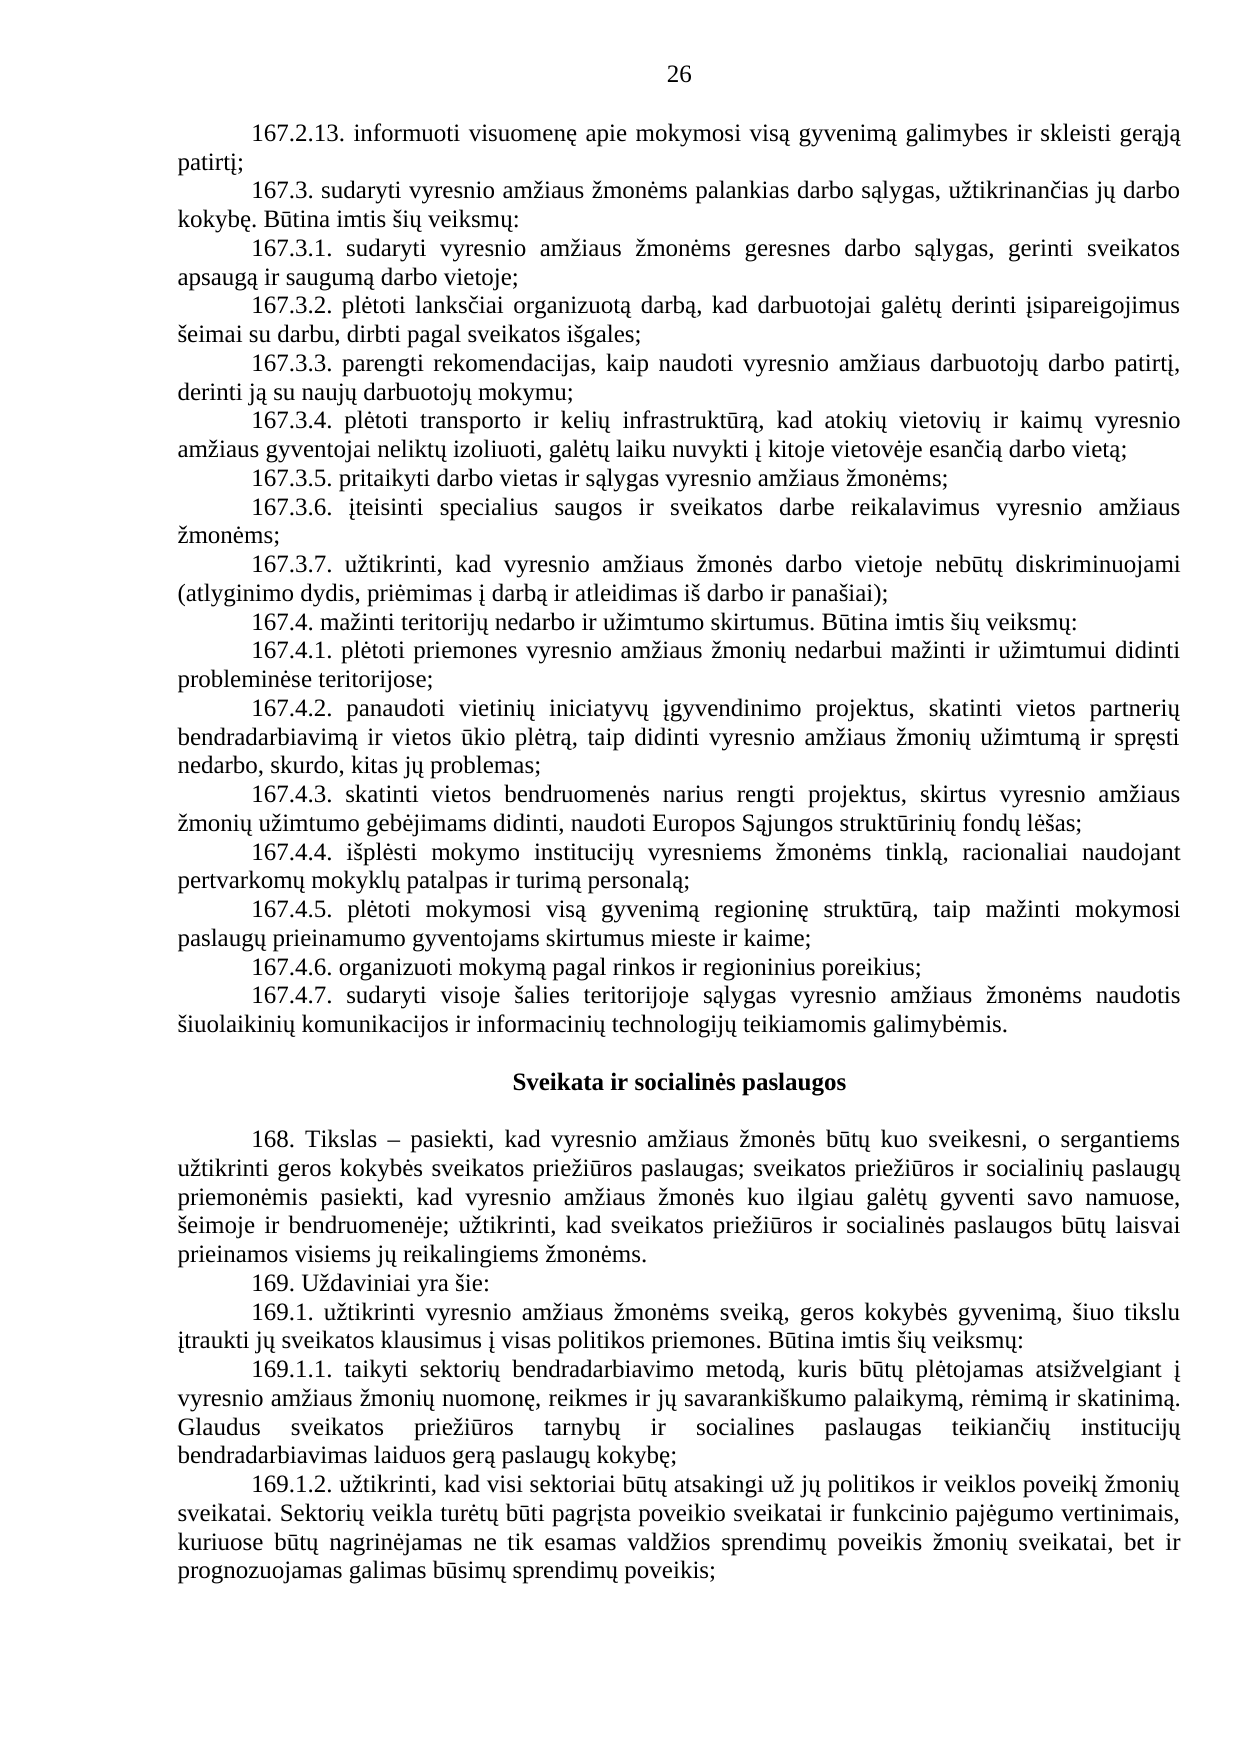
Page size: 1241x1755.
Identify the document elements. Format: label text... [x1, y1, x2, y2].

text 167.3. sudaryti vyresnio amžiaus žmonėms palankias darbo sąlygas, užtikrinančias jų darbo kokybę. Būtina imtis šių veiksmų: [177, 176, 1181, 233]
text 167.3.2. plėtoti lanksčiai organizuotą darbą, kad darbuotojai galėtų derinti įsipareigojimus šeimai su darbu, dirbti pagal sveikatos išgales; [177, 291, 1181, 348]
text 167.4.2. panaudoti vietinių iniciatyvų įgyvendinimo projektus, skatinti vietos partnerių bendradarbiavimą ir vietos ūkio plėtrą, taip didinti vyresnio amžiaus žmonių užimtumą ir spręsti nedarbo, skurdo, kitas jų problemas; [177, 693, 1181, 779]
text 167.4.1. plėtoti priemones vyresnio amžiaus žmonių nedarbui mažinti ir užimtumui didinti probleminėse teritorijose; [177, 636, 1181, 693]
text 167.3.3. parengti rekomendacijas, kaip naudoti vyresnio amžiaus darbuotojų darbo patirtį, derinti ją su naujų darbuotojų mokymu; [177, 348, 1181, 406]
text 167.3.1. sudaryti vyresnio amžiaus žmonėms geresnes darbo sąlygas, gerinti sveikatos apsaugą ir saugumą darbo vietoje; [177, 233, 1181, 291]
text 168. Tikslas – pasiekti, kad vyresnio amžiaus žmonės būtų kuo sveikesni, o sergantiems užtikrinti geros kokybės sveikatos priežiūros paslaugas; sveikatos priežiūros ir socialinių paslaugų priemonėmis pasiekti, kad vyresnio amžiaus žmonės kuo ilgiau galėtų gyventi savo namuose, šeimoje ir bendruomenėje; užtikrinti, kad sveikatos priežiūros ir socialinės paslaugos būtų laisvai prieinamos visiems jų reikalingiems žmonėms. [177, 1124, 1181, 1268]
text 167.3.6. įteisinti specialius saugos ir sveikatos darbe reikalavimus vyresnio amžiaus žmonėms; [177, 492, 1181, 549]
text 167.2.13. informuoti visuomenę apie mokymosi visą gyvenimą galimybes ir skleisti gerąją patirtį; [177, 118, 1181, 176]
text 167.4.7. sudaryti visoje šalies teritorijoje sąlygas vyresnio amžiaus žmonėms naudotis šiuolaikinių komunikacijos ir informacinių technologijų teikiamomis galimybėmis. [177, 981, 1181, 1038]
text 167.4. mažinti teritorijų nedarbo ir užimtumo skirtumus. Būtina imtis šių veiksmų: [177, 607, 1181, 636]
text 169.1.2. užtikrinti, kad visi sektoriai būtų atsakingi už jų politikos ir veiklos poveikį žmonių sveikatai. Sektorių veikla turėtų būti pagrįsta poveikio sveikatai ir funkcinio pajėgumo vertinimais, kuriuose būtų nagrinėjamas ne tik esamas valdžios sprendimų poveikis žmonių sveikatai, bet ir prognozuojamas galimas būsimų sprendimų poveikis; [177, 1469, 1181, 1584]
text 169. Uždaviniai yra šie: [177, 1268, 1181, 1297]
text 169.1.1. taikyti sektorių bendradarbiavimo metodą, kuris būtų plėtojamas atsižvelgiant į vyresnio amžiaus žmonių nuomonę, reikmes ir jų savarankiškumo palaikymą, rėmimą ir skatinimą. Glaudus sveikatos priežiūros tarnybų ir socialines paslaugas teikiančių institucijų bendradarbiavimas laiduos gerą paslaugų kokybę; [177, 1354, 1181, 1469]
text 167.3.7. užtikrinti, kad vyresnio amžiaus žmonės darbo vietoje nebūtų diskriminuojami (atlyginimo dydis, priėmimas į darbą ir atleidimas iš darbo ir panašiai); [177, 549, 1181, 607]
text 167.4.5. plėtoti mokymosi visą gyvenimą regioninę struktūrą, taip mažinti mokymosi paslaugų prieinamumo gyventojams skirtumus mieste ir kaime; [177, 894, 1181, 952]
text 167.3.4. plėtoti transporto ir kelių infrastruktūrą, kad atokių vietovių ir kaimų vyresnio amžiaus gyventojai neliktų izoliuoti, galėtų laiku nuvykti į kitoje vietovėje esančią darbo vietą; [177, 406, 1181, 463]
text 167.4.4. išplėsti mokymo institucijų vyresniems žmonėms tinklą, racionaliai naudojant pertvarkomų mokyklų patalpas ir turimą personalą; [177, 837, 1181, 894]
text 169.1. užtikrinti vyresnio amžiaus žmonėms sveiką, geros kokybės gyvenimą, šiuo tikslu įtraukti jų sveikatos klausimus į visas politikos priemones. Būtina imtis šių veiksmų: [177, 1297, 1181, 1354]
text 167.3.5. pritaikyti darbo vietas ir sąlygas vyresnio amžiaus žmonėms; [177, 463, 1181, 492]
text 167.4.6. organizuoti mokymą pagal rinkos ir regioninius poreikius; [177, 952, 1181, 981]
text 167.4.3. skatinti vietos bendruomenės narius rengti projektus, skirtus vyresnio amžiaus žmonių užimtumo gebėjimams didinti, naudoti Europos Sąjungos struktūrinių fondų lėšas; [177, 779, 1181, 837]
text Sveikata ir socialinės paslaugos [177, 1067, 1181, 1096]
